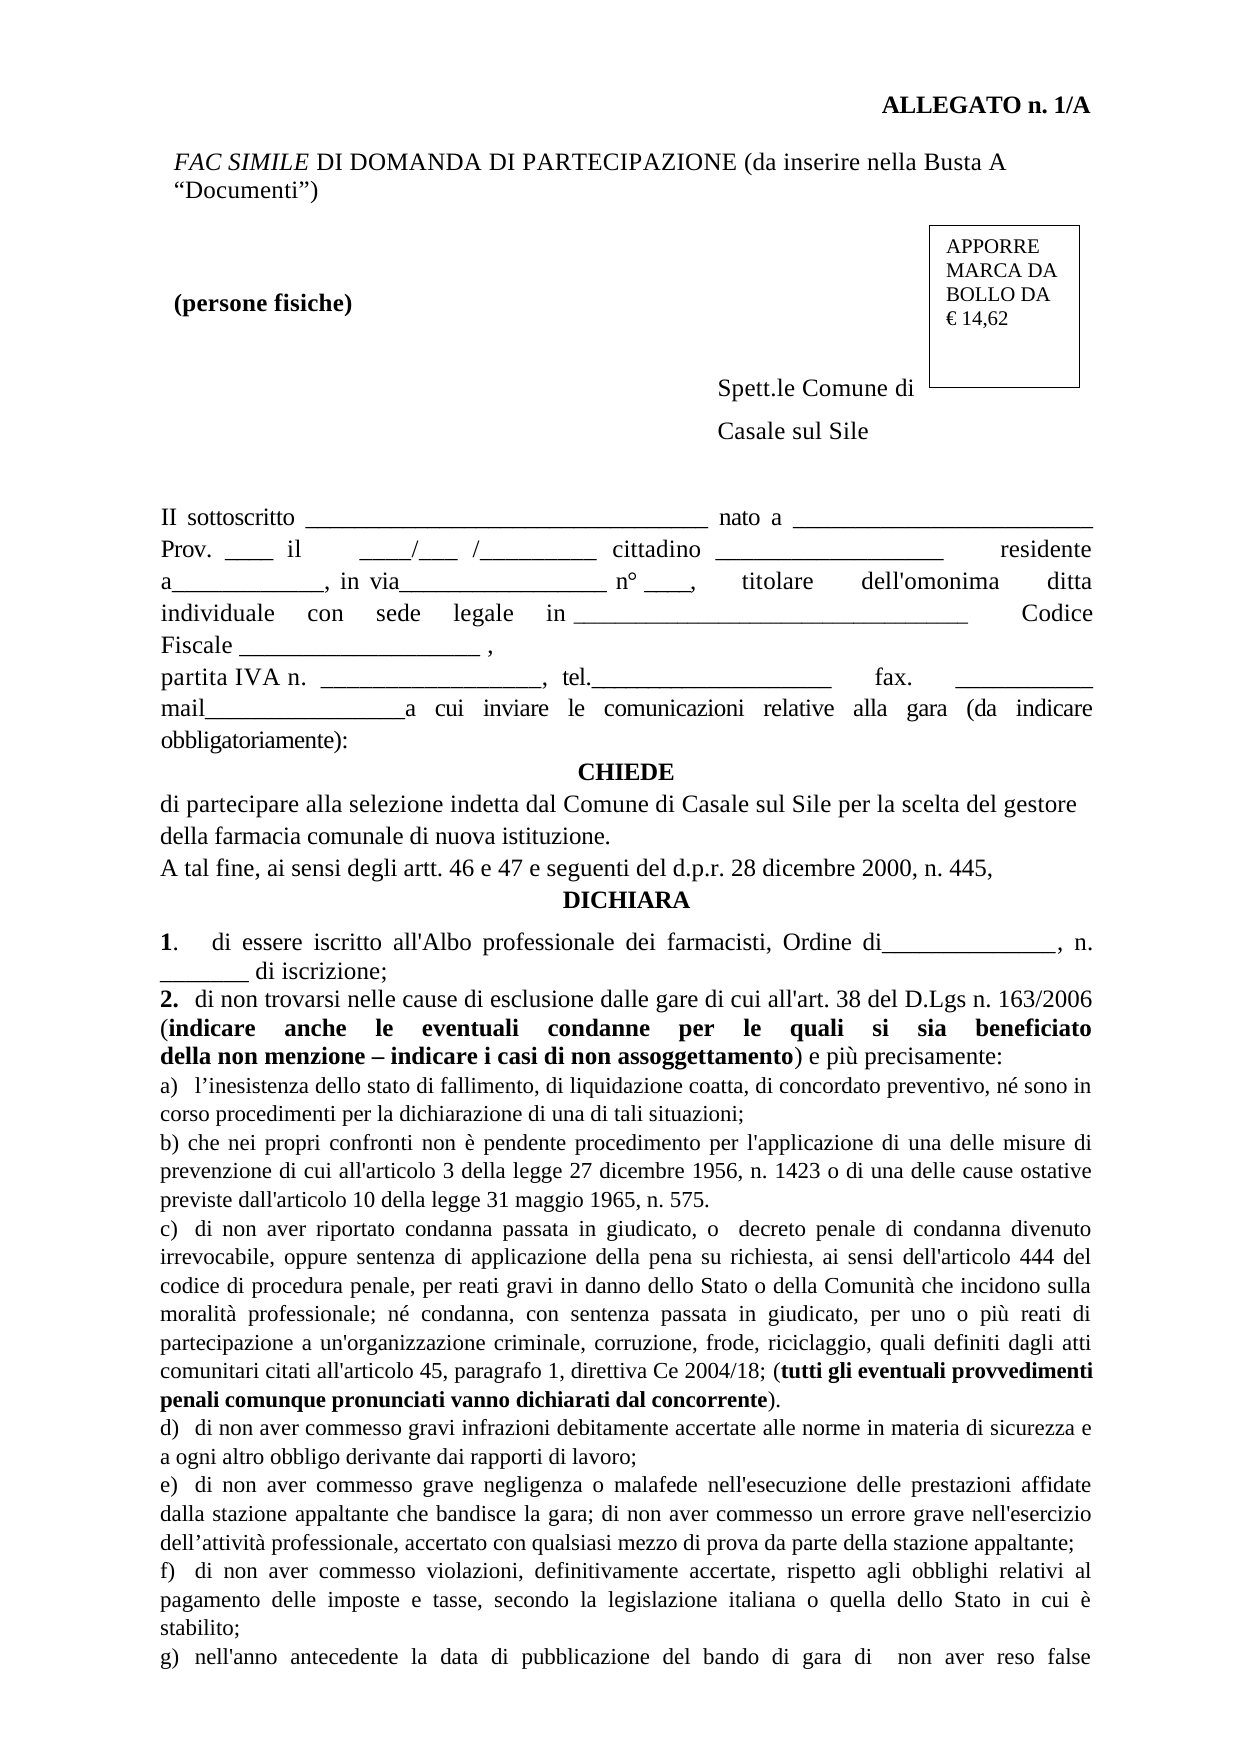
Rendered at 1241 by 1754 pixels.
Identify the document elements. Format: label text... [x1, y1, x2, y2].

text A tal fine, ai sensi degli artt. 46 e 47 e seguenti del d.p.r. 28 dicembre 2000, n. 445, [160, 853, 1093, 882]
text APPORRE MARCA DA BOLLO DA € 14,62 [946, 234, 1063, 330]
text 2. di non trovarsi nelle cause di esclusione dalle gare di cui all'art. 38 del D.Lgs n. 163/2006 (indicare anche le eventuali condanne per le quali si sia beneficiato della non menzione – indicare i casi di non assoggettamento) e più precisamente: [160, 985, 1093, 1071]
text 1. di essere iscritto all'Albo professionale dei farmacisti, Ordine di______________, n. _______ di iscrizione; [160, 928, 1093, 985]
text [1080, 288, 1093, 317]
text b) che nei propri confronti non è pendente procedimento per l'applicazione di una delle misure di prevenzione di cui all'articolo 3 della legge 27 dicembre 1956, n. 1423 o di una delle cause ostative previste dall'articolo 10 della legge 31 maggio 1965, n. 575. [160, 1128, 1093, 1213]
text Casale sul Sile [717, 416, 1093, 445]
text a) l’inesistenza dello stato di fallimento, di liquidazione coatta, di concordato preventivo, né sono in corso procedimenti per la dichiarazione di una di tali situazioni; [160, 1071, 1093, 1128]
text FAC SIMILE DI DOMANDA DI PARTECIPAZIONE (da inserire nella Busta A “Documenti”) [173, 147, 1093, 204]
text c) di non aver riportato condanna passata in giudicato, o decreto penale di condanna divenuto irrevocabile, oppure sentenza di applicazione della pena su richiesta, ai sensi dell'articolo 444 del codice di procedura penale, per reati gravi in danno dello Stato o della Comunità che incidono sulla moralità professionale; né condanna, con sentenza passata in giudicato, per uno o più reati di partecipazione a un'organizzazione criminale, corruzione, frode, riciclaggio, quali definiti dagli atti comunitari citati all'articolo 45, paragrafo 1, direttiva Ce 2004/18; (tutti gli eventuali provvedimenti penali comunque pronunciati vanno dichiarati dal concorrente). [160, 1213, 1093, 1413]
text e) di non aver commesso grave negligenza o malafede nell'esecuzione delle prestazioni affidate dalla stazione appaltante che bandisce la gara; di non aver commesso un errore grave nell'esercizio dell’attività professionale, accertato con qualsiasi mezzo di prova da parte della stazione appaltante; [160, 1470, 1093, 1556]
text CHIEDE [160, 757, 1092, 786]
text DICHIARA [160, 885, 1093, 913]
text II sottoscritto _________________________________ nato a ________________________ Prov. ____ il ____/___ /_________ cittadino __________________ residente a____________, in via_________________ n° ____, titolare dell'omonima ditta individuale con sede legale in Codice Fiscale ___________________ , [161, 502, 1093, 658]
text Spett.le Comune di [717, 373, 1093, 402]
text partita IVA n. _________________, tel. ___________ fax. ___________ mail________________a cui inviare le comunicazioni relative alla gara (da indicare obbligatoriamente): [161, 662, 1093, 754]
text d) di non aver commesso gravi infrazioni debitamente accertate alle norme in materia di sicurezza e a ogni altro obbligo derivante dai rapporti di lavoro; [160, 1413, 1093, 1470]
text f) di non aver commesso violazioni, definitivamente accertate, rispetto agli obblighi relativi al pagamento delle imposte e tasse, secondo la legislazione italiana o quella dello Stato in cui è stabilito; [160, 1556, 1093, 1641]
text ALLEGATO n. 1/A [160, 90, 1091, 119]
text (persone fisiche) [173, 288, 929, 317]
text g) nell'anno antecedente la data di pubblicazione del bando di gara di non aver reso false [160, 1641, 1093, 1670]
text di partecipare alla selezione indetta dal Comune di Casale sul Sile per la scelta del gestore della farmacia comunale di nuova istituzione. [160, 789, 1093, 850]
